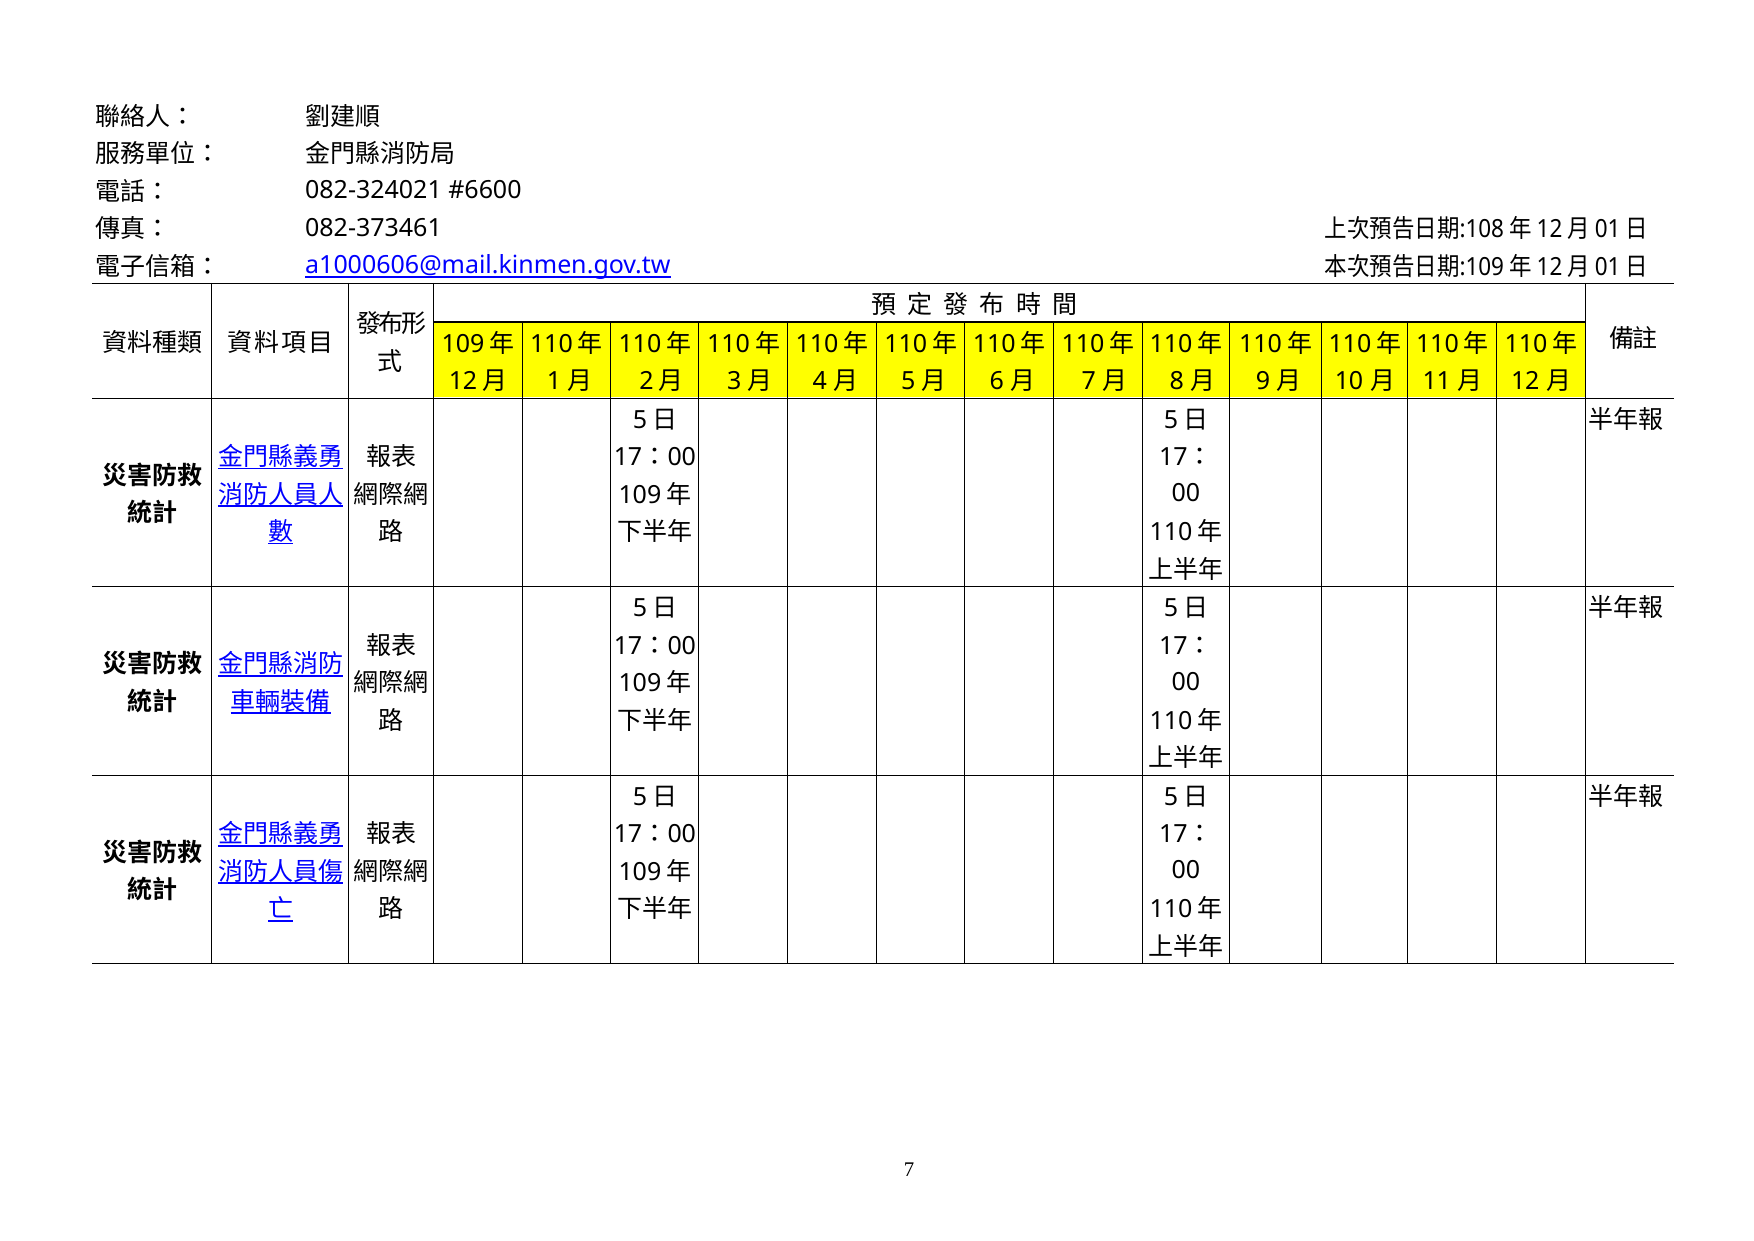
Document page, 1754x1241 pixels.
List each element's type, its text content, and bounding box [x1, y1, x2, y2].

table_cell [1054, 587, 1142, 774]
table_cell [877, 399, 964, 586]
table_cell [1137, 208, 1229, 245]
table_cell 發布形式 [349, 284, 433, 397]
table_cell [965, 587, 1053, 774]
table_cell 電子信箱： [92, 245, 302, 283]
table_cell [1054, 776, 1142, 963]
table_cell 災害防救統計 [92, 587, 211, 774]
table_cell 半年報 [1586, 776, 1674, 963]
table_cell [1054, 399, 1142, 586]
table_cell 110年 12 月 [1497, 323, 1585, 397]
table_cell [1230, 399, 1321, 586]
table_cell 災害防救統計 [92, 776, 211, 963]
table_cell [953, 245, 1045, 283]
table_header [212, 95, 302, 133]
table_cell 報表 網際網路 [349, 399, 433, 586]
table_cell a1000606@mail.kinmen.gov.tw [302, 245, 861, 283]
table_header 劉建順 [302, 95, 1413, 133]
table_cell [1230, 587, 1321, 774]
table_cell [212, 208, 302, 245]
table_cell [965, 776, 1053, 963]
table_cell [1322, 399, 1407, 586]
table_cell 082-324021 #6600 [302, 170, 861, 208]
table_cell 110年 3 月 [699, 323, 787, 397]
table_cell 服務單位： [92, 133, 302, 170]
table_cell 110年 4 月 [788, 323, 876, 397]
table_cell 電話： [92, 170, 212, 208]
table_cell 110年 9 月 [1230, 323, 1321, 397]
table_cell [788, 587, 876, 774]
table_cell 傳真： [92, 208, 212, 245]
table_cell 5日 17：00 109年下半年 [611, 399, 698, 586]
table_cell [877, 587, 964, 774]
table_cell 082-373461 [302, 208, 861, 245]
table_cell [1414, 170, 1674, 208]
table_cell [523, 776, 610, 963]
table_cell 本次預告日期:109年12月01日 [1321, 245, 1674, 283]
table_cell 備註 [1586, 284, 1674, 397]
table_cell [1408, 587, 1496, 774]
table_cell [965, 399, 1053, 586]
table_header [1414, 95, 1674, 133]
table_cell [1322, 776, 1407, 963]
table_cell 金門縣義勇消防人員傷亡 [212, 776, 348, 963]
table_cell [953, 208, 1045, 245]
table_cell 半年報 [1586, 587, 1674, 774]
table_cell [1497, 399, 1585, 586]
table_cell 半年報 [1586, 399, 1674, 586]
table_cell [699, 587, 787, 774]
table_cell [877, 776, 964, 963]
table_cell [861, 245, 953, 283]
table_cell 5日 17：00 110年上半年 [1143, 399, 1229, 586]
table_cell 110年 10 月 [1322, 323, 1407, 397]
table_cell [523, 399, 610, 586]
table_cell 報表 網際網路 [349, 776, 433, 963]
table_cell 金門縣消防車輛裝備 [212, 587, 348, 774]
table_cell [1408, 776, 1496, 963]
table_cell [788, 776, 876, 963]
table_cell 110年 5 月 [877, 323, 964, 397]
table_cell [699, 776, 787, 963]
table_cell [1230, 776, 1321, 963]
table_cell [699, 399, 787, 586]
table_cell 110年 1 月 [523, 323, 610, 397]
table_cell [1322, 587, 1407, 774]
table_cell 5日 17：00 109年下半年 [611, 776, 698, 963]
table_cell 預 定 發 布 時 間 [434, 284, 1585, 321]
table_cell [1497, 587, 1585, 774]
table_cell 金門縣義勇消防人員人數 [212, 399, 348, 586]
table_cell 災害防救統計 [92, 399, 211, 586]
table_cell [1045, 245, 1137, 283]
table_cell [1229, 245, 1321, 283]
table_cell 5日 17：00 109年下半年 [611, 587, 698, 774]
table_cell 110年 8 月 [1143, 323, 1229, 397]
table_header 聯絡人： [92, 95, 212, 133]
table_cell [523, 587, 610, 774]
table_cell 資料種類 [92, 284, 211, 397]
table_cell 報表 網際網路 [349, 587, 433, 774]
table_cell [434, 399, 522, 586]
table_cell 金門縣消防局 [302, 133, 1413, 170]
table_cell [1408, 399, 1496, 586]
table_cell [1414, 133, 1674, 170]
table_cell 5日 17：00 110年上半年 [1143, 776, 1229, 963]
table_cell 上次預告日期:108年12月01日 [1321, 208, 1674, 245]
table_cell [212, 170, 302, 208]
table_cell [434, 587, 522, 774]
table_cell 資料項目 [212, 284, 348, 397]
table_cell [1229, 208, 1321, 245]
table_cell [1497, 776, 1585, 963]
table_cell 110年 7 月 [1054, 323, 1142, 397]
table_cell 110年 11 月 [1408, 323, 1496, 397]
table_cell [1137, 245, 1229, 283]
table_cell [1045, 208, 1137, 245]
table_cell [861, 208, 953, 245]
table_cell 110年 6 月 [965, 323, 1053, 397]
table_cell [861, 170, 1413, 208]
table_cell 5日 17：00 110年上半年 [1143, 587, 1229, 774]
table_cell 110年 2月 [611, 323, 698, 397]
table_cell [788, 399, 876, 586]
table_cell [434, 776, 522, 963]
table_cell 109年 12月 [434, 323, 522, 397]
